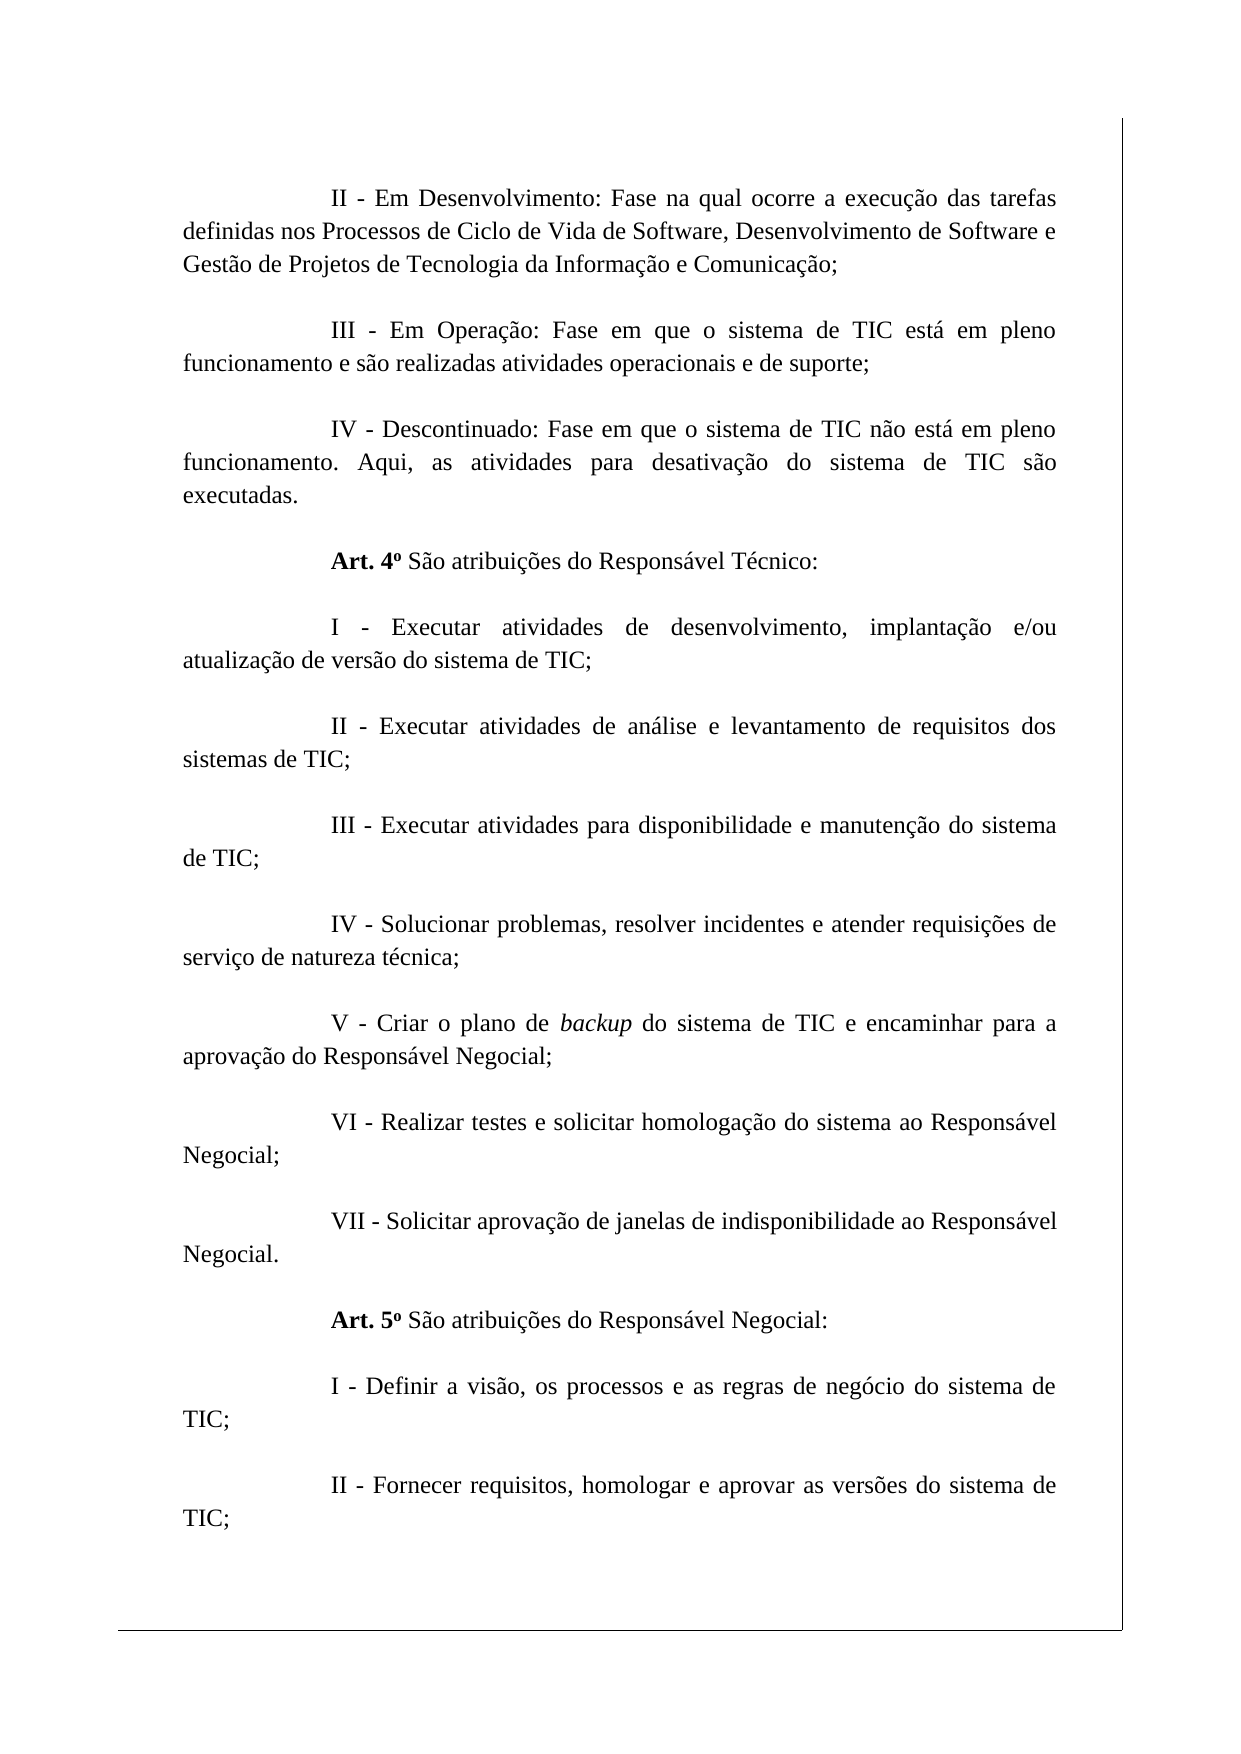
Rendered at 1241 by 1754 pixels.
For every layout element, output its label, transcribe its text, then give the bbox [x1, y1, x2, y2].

text IV - Solucionar problemas, resolver incidentes e atender requisições de serviço de natureza técnica; [118, 844, 1122, 944]
text V - Criar o plano de backup do sistema de TIC e encaminhar para a aprovação do Responsável Negocial; [118, 944, 1122, 1043]
text III - Executar atividades para disponibilidade e manutenção do sistema de TIC; [118, 746, 1122, 844]
text Art. 5o São atribuições do Responsável Negocial: [118, 1241, 1122, 1307]
text VI - Realizar testes e solicitar homologação do sistema ao Responsável Negocial; [118, 1043, 1122, 1142]
text I - Executar atividades de desenvolvimento, implantação e/ou atualização de versão do sistema de TIC; [118, 547, 1122, 646]
text II - Executar atividades de análise e levantamento de requisitos dos sistemas de TIC; [118, 646, 1122, 746]
text II - Em Desenvolvimento: Fase na qual ocorre a execução das tarefas definidas nos Processos de Ciclo de Vida de Software, Desenvolvimento de Software e Gestão de Projetos de Tecnologia da Informação e Comunicação; [118, 118, 1122, 250]
text VII - Solicitar aprovação de janelas de indisponibilidade ao Responsável Negocial. [118, 1142, 1122, 1241]
text I - Definir a visão, os processos e as regras de negócio do sistema de TIC; [118, 1307, 1122, 1406]
text Art. 4o São atribuições do Responsável Técnico: [118, 481, 1122, 547]
text III - Em Operação: Fase em que o sistema de TIC está em pleno funcionamento e são realizadas atividades operacionais e de suporte; [118, 250, 1122, 349]
text IV - Descontinuado: Fase em que o sistema de TIC não está em pleno funcionamento. Aqui, as atividades para desativação do sistema de TIC são executadas. [118, 349, 1122, 481]
text II - Fornecer requisitos, homologar e aprovar as versões do sistema de TIC; [118, 1406, 1122, 1532]
